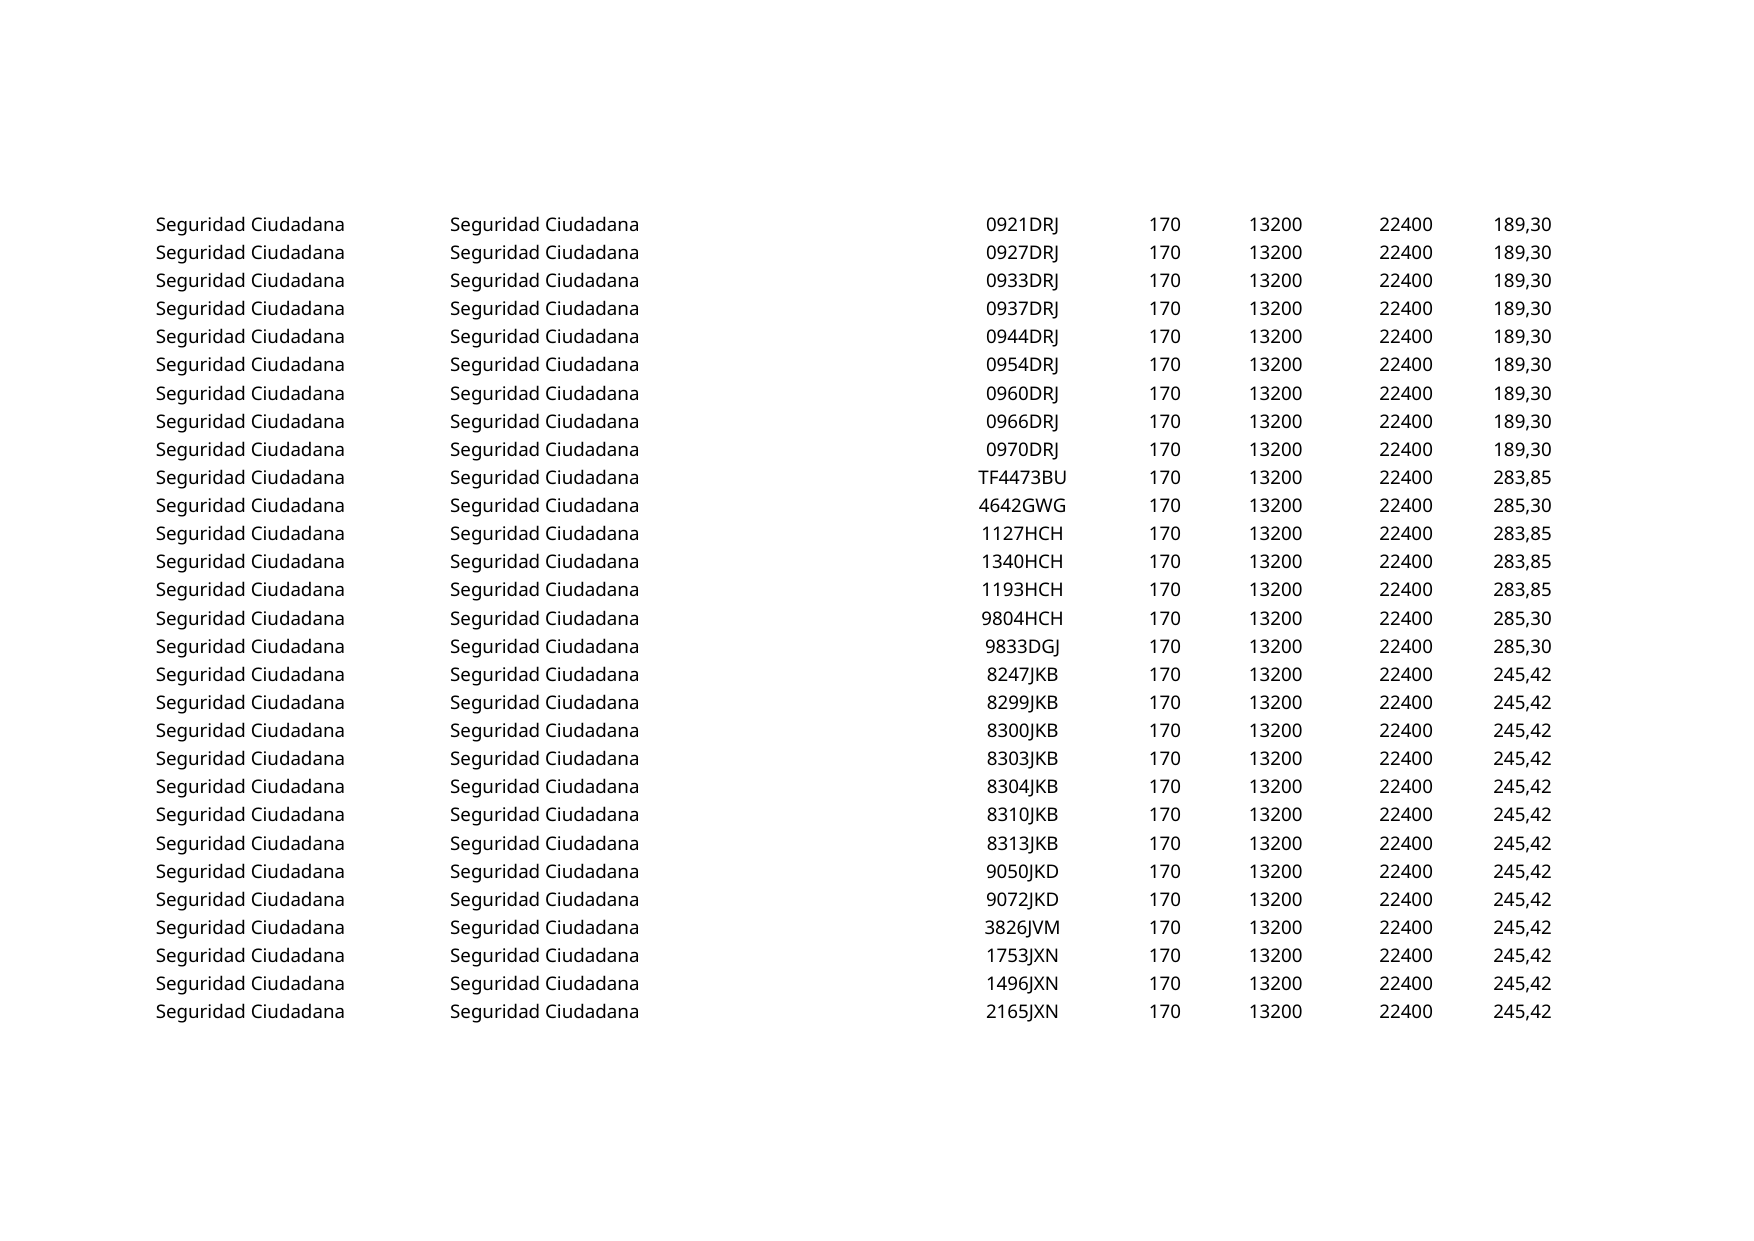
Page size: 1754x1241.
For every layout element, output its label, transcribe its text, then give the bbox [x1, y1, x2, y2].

table_cell 170 [1081, 630, 1188, 658]
table_cell 22400 [1310, 265, 1440, 293]
table_cell 245,42 [1440, 884, 1569, 912]
table_cell Seguridad Ciudadana [148, 518, 443, 546]
table_cell [1569, 687, 1694, 715]
table_cell 13200 [1188, 799, 1309, 827]
table_cell Seguridad Ciudadana [148, 490, 443, 518]
table_cell 170 [1081, 602, 1188, 630]
table_cell 245,42 [1440, 940, 1569, 968]
table_cell Seguridad Ciudadana [148, 855, 443, 883]
table_cell [1569, 940, 1694, 968]
table_cell [1569, 855, 1694, 883]
table_cell 22400 [1310, 490, 1440, 518]
table_cell 170 [1081, 349, 1188, 377]
table_cell 189,30 [1440, 434, 1569, 462]
table_cell 170 [1081, 321, 1188, 349]
table_cell 245,42 [1440, 912, 1569, 940]
table_cell Seguridad Ciudadana [148, 434, 443, 462]
table_cell 170 [1081, 715, 1188, 743]
table_cell 170 [1081, 912, 1188, 940]
table_cell 22400 [1310, 630, 1440, 658]
table_cell Seguridad Ciudadana [148, 968, 443, 996]
table_cell 285,30 [1440, 630, 1569, 658]
table_cell Seguridad Ciudadana [443, 659, 964, 687]
table_cell 9072JKD [964, 884, 1081, 912]
table_cell 189,30 [1440, 265, 1569, 293]
table_cell [1569, 462, 1694, 490]
table_cell TF4473BU [964, 462, 1081, 490]
table_cell 0954DRJ [964, 349, 1081, 377]
table_cell 8247JKB [964, 659, 1081, 687]
table_cell Seguridad Ciudadana [443, 884, 964, 912]
table_cell Seguridad Ciudadana [148, 912, 443, 940]
table_cell 3826JVM [964, 912, 1081, 940]
table_cell 13200 [1188, 715, 1309, 743]
table_cell [1569, 827, 1694, 855]
table_cell 1496JXN [964, 968, 1081, 996]
table_cell [1569, 968, 1694, 996]
table_cell 13200 [1188, 321, 1309, 349]
table_cell Seguridad Ciudadana [148, 743, 443, 771]
table_cell 170 [1081, 827, 1188, 855]
table_cell Seguridad Ciudadana [443, 518, 964, 546]
table_cell [1569, 771, 1694, 799]
table_cell [1569, 321, 1694, 349]
table_cell 245,42 [1440, 799, 1569, 827]
table_cell Seguridad Ciudadana [443, 855, 964, 883]
table_cell 170 [1081, 462, 1188, 490]
table_cell 170 [1081, 518, 1188, 546]
table_cell Seguridad Ciudadana [443, 321, 964, 349]
table_cell Seguridad Ciudadana [443, 968, 964, 996]
table_cell 0944DRJ [964, 321, 1081, 349]
table_cell 13200 [1188, 912, 1309, 940]
table_cell 13200 [1188, 940, 1309, 968]
table_cell Seguridad Ciudadana [148, 940, 443, 968]
table_cell 8310JKB [964, 799, 1081, 827]
table_cell Seguridad Ciudadana [148, 659, 443, 687]
table_cell 285,30 [1440, 602, 1569, 630]
table_cell 13200 [1188, 349, 1309, 377]
table_cell [1569, 799, 1694, 827]
table_cell 13200 [1188, 490, 1309, 518]
table_cell 22400 [1310, 687, 1440, 715]
table_cell 189,30 [1440, 209, 1569, 237]
table_cell 245,42 [1440, 743, 1569, 771]
table_cell 9804HCH [964, 602, 1081, 630]
table_cell Seguridad Ciudadana [443, 715, 964, 743]
table_cell 170 [1081, 405, 1188, 433]
table_cell Seguridad Ciudadana [148, 209, 443, 237]
table_cell 22400 [1310, 377, 1440, 405]
table_cell 22400 [1310, 884, 1440, 912]
table_cell 13200 [1188, 630, 1309, 658]
table_cell 170 [1081, 265, 1188, 293]
table_cell 285,30 [1440, 490, 1569, 518]
table_cell 189,30 [1440, 349, 1569, 377]
table_cell 0927DRJ [964, 237, 1081, 265]
table_cell 170 [1081, 799, 1188, 827]
table_cell 13200 [1188, 574, 1309, 602]
table_cell Seguridad Ciudadana [443, 209, 964, 237]
table_cell 13200 [1188, 405, 1309, 433]
table_cell 13200 [1188, 546, 1309, 574]
table_cell Seguridad Ciudadana [148, 377, 443, 405]
table_cell Seguridad Ciudadana [148, 687, 443, 715]
table_cell [1569, 996, 1694, 1024]
table_cell Seguridad Ciudadana [148, 574, 443, 602]
table_cell 170 [1081, 293, 1188, 321]
table_cell [1569, 377, 1694, 405]
table_cell 22400 [1310, 771, 1440, 799]
table_cell 283,85 [1440, 518, 1569, 546]
table_cell 22400 [1310, 799, 1440, 827]
table_cell Seguridad Ciudadana [148, 602, 443, 630]
table_cell Seguridad Ciudadana [148, 293, 443, 321]
table_cell [1569, 715, 1694, 743]
table_cell Seguridad Ciudadana [443, 377, 964, 405]
table_cell 170 [1081, 546, 1188, 574]
table_cell 22400 [1310, 462, 1440, 490]
table_cell 283,85 [1440, 574, 1569, 602]
table_cell 22400 [1310, 237, 1440, 265]
table_cell [1569, 405, 1694, 433]
table_cell 189,30 [1440, 321, 1569, 349]
table_cell [1569, 209, 1694, 237]
table_cell 170 [1081, 996, 1188, 1024]
table_cell 13200 [1188, 265, 1309, 293]
table_cell 283,85 [1440, 546, 1569, 574]
table_cell 245,42 [1440, 659, 1569, 687]
table_cell 189,30 [1440, 405, 1569, 433]
table_cell 189,30 [1440, 293, 1569, 321]
table_cell 13200 [1188, 237, 1309, 265]
table_cell 22400 [1310, 349, 1440, 377]
table_cell [1569, 546, 1694, 574]
table_cell Seguridad Ciudadana [443, 912, 964, 940]
table_cell 0966DRJ [964, 405, 1081, 433]
table_cell 8300JKB [964, 715, 1081, 743]
table_cell [1569, 237, 1694, 265]
table_cell 13200 [1188, 434, 1309, 462]
table_cell 8304JKB [964, 771, 1081, 799]
table_cell Seguridad Ciudadana [148, 546, 443, 574]
table_cell [1569, 265, 1694, 293]
table_cell Seguridad Ciudadana [443, 237, 964, 265]
table_cell Seguridad Ciudadana [148, 996, 443, 1024]
table_cell 245,42 [1440, 855, 1569, 883]
table_cell [1569, 659, 1694, 687]
table_cell Seguridad Ciudadana [148, 827, 443, 855]
table_cell Seguridad Ciudadana [443, 940, 964, 968]
table_cell Seguridad Ciudadana [148, 349, 443, 377]
table_cell Seguridad Ciudadana [443, 349, 964, 377]
table_cell 13200 [1188, 462, 1309, 490]
table_cell Seguridad Ciudadana [148, 265, 443, 293]
table_cell 170 [1081, 687, 1188, 715]
table_cell 22400 [1310, 518, 1440, 546]
table_cell [1569, 743, 1694, 771]
table_cell Seguridad Ciudadana [443, 687, 964, 715]
table_cell 170 [1081, 940, 1188, 968]
table_cell 13200 [1188, 855, 1309, 883]
table_cell [1569, 630, 1694, 658]
table_cell 22400 [1310, 546, 1440, 574]
table_cell 22400 [1310, 827, 1440, 855]
table_cell 170 [1081, 855, 1188, 883]
table_cell 0960DRJ [964, 377, 1081, 405]
table_cell 13200 [1188, 771, 1309, 799]
table_cell Seguridad Ciudadana [443, 996, 964, 1024]
table_cell Seguridad Ciudadana [443, 574, 964, 602]
table_cell 170 [1081, 237, 1188, 265]
table_cell Seguridad Ciudadana [443, 771, 964, 799]
table_cell Seguridad Ciudadana [443, 827, 964, 855]
table_cell Seguridad Ciudadana [148, 237, 443, 265]
table_cell 13200 [1188, 884, 1309, 912]
table_cell 0970DRJ [964, 434, 1081, 462]
table_cell 283,85 [1440, 462, 1569, 490]
table_cell 13200 [1188, 518, 1309, 546]
table_cell 13200 [1188, 687, 1309, 715]
table_cell 22400 [1310, 321, 1440, 349]
table_cell 22400 [1310, 715, 1440, 743]
table_cell 13200 [1188, 377, 1309, 405]
table_cell 8313JKB [964, 827, 1081, 855]
table_cell [1569, 293, 1694, 321]
table_cell [1569, 349, 1694, 377]
table_cell 22400 [1310, 209, 1440, 237]
table_cell [1569, 490, 1694, 518]
table_cell 22400 [1310, 940, 1440, 968]
table_cell Seguridad Ciudadana [443, 630, 964, 658]
table_cell [1569, 602, 1694, 630]
table_cell 189,30 [1440, 237, 1569, 265]
table_cell Seguridad Ciudadana [443, 743, 964, 771]
table_cell 9050JKD [964, 855, 1081, 883]
table_cell 22400 [1310, 996, 1440, 1024]
table_cell Seguridad Ciudadana [443, 490, 964, 518]
table_cell 170 [1081, 968, 1188, 996]
table_cell Seguridad Ciudadana [148, 462, 443, 490]
table_cell 1193HCH [964, 574, 1081, 602]
table_cell 22400 [1310, 855, 1440, 883]
table_cell 13200 [1188, 743, 1309, 771]
table_cell 13200 [1188, 659, 1309, 687]
table_cell 170 [1081, 771, 1188, 799]
table_cell Seguridad Ciudadana [443, 546, 964, 574]
table_cell 13200 [1188, 827, 1309, 855]
table_cell 22400 [1310, 968, 1440, 996]
table_cell 4642GWG [964, 490, 1081, 518]
table_cell 170 [1081, 434, 1188, 462]
table_cell 22400 [1310, 574, 1440, 602]
table_cell 22400 [1310, 405, 1440, 433]
table_cell Seguridad Ciudadana [443, 434, 964, 462]
table_cell Seguridad Ciudadana [148, 771, 443, 799]
table_cell [1569, 518, 1694, 546]
table_cell [1569, 434, 1694, 462]
table_cell Seguridad Ciudadana [443, 293, 964, 321]
table_cell 245,42 [1440, 771, 1569, 799]
table_cell 245,42 [1440, 827, 1569, 855]
table_cell 13200 [1188, 293, 1309, 321]
table_cell [1569, 574, 1694, 602]
table_cell 170 [1081, 377, 1188, 405]
table_cell 189,30 [1440, 377, 1569, 405]
table_cell 22400 [1310, 659, 1440, 687]
table_cell 170 [1081, 884, 1188, 912]
table_cell 245,42 [1440, 715, 1569, 743]
table_cell 22400 [1310, 602, 1440, 630]
table_cell 170 [1081, 209, 1188, 237]
table_cell Seguridad Ciudadana [148, 799, 443, 827]
table_cell Seguridad Ciudadana [443, 405, 964, 433]
table_cell Seguridad Ciudadana [148, 884, 443, 912]
table_cell Seguridad Ciudadana [443, 265, 964, 293]
table_cell 13200 [1188, 968, 1309, 996]
table_cell 0933DRJ [964, 265, 1081, 293]
table_cell 245,42 [1440, 996, 1569, 1024]
table_cell Seguridad Ciudadana [443, 602, 964, 630]
table_cell Seguridad Ciudadana [148, 321, 443, 349]
table_cell 170 [1081, 490, 1188, 518]
table_cell 170 [1081, 743, 1188, 771]
table_cell 0937DRJ [964, 293, 1081, 321]
table_cell 9833DGJ [964, 630, 1081, 658]
table_cell Seguridad Ciudadana [148, 405, 443, 433]
table_cell [1569, 912, 1694, 940]
table_cell 1753JXN [964, 940, 1081, 968]
table_cell 1127HCH [964, 518, 1081, 546]
table_cell 13200 [1188, 602, 1309, 630]
table_cell 245,42 [1440, 968, 1569, 996]
table_cell 2165JXN [964, 996, 1081, 1024]
table_cell 1340HCH [964, 546, 1081, 574]
table_cell 13200 [1188, 209, 1309, 237]
table_cell 22400 [1310, 743, 1440, 771]
table_cell 22400 [1310, 434, 1440, 462]
table_cell 0921DRJ [964, 209, 1081, 237]
table_cell 8299JKB [964, 687, 1081, 715]
table_cell 13200 [1188, 996, 1309, 1024]
table_cell 170 [1081, 659, 1188, 687]
table_cell Seguridad Ciudadana [443, 462, 964, 490]
table_cell 170 [1081, 574, 1188, 602]
table_cell [1569, 884, 1694, 912]
table_cell 245,42 [1440, 687, 1569, 715]
table_cell 22400 [1310, 293, 1440, 321]
table_cell Seguridad Ciudadana [443, 799, 964, 827]
table_cell 8303JKB [964, 743, 1081, 771]
table_cell Seguridad Ciudadana [148, 630, 443, 658]
table_cell Seguridad Ciudadana [148, 715, 443, 743]
table_cell 22400 [1310, 912, 1440, 940]
